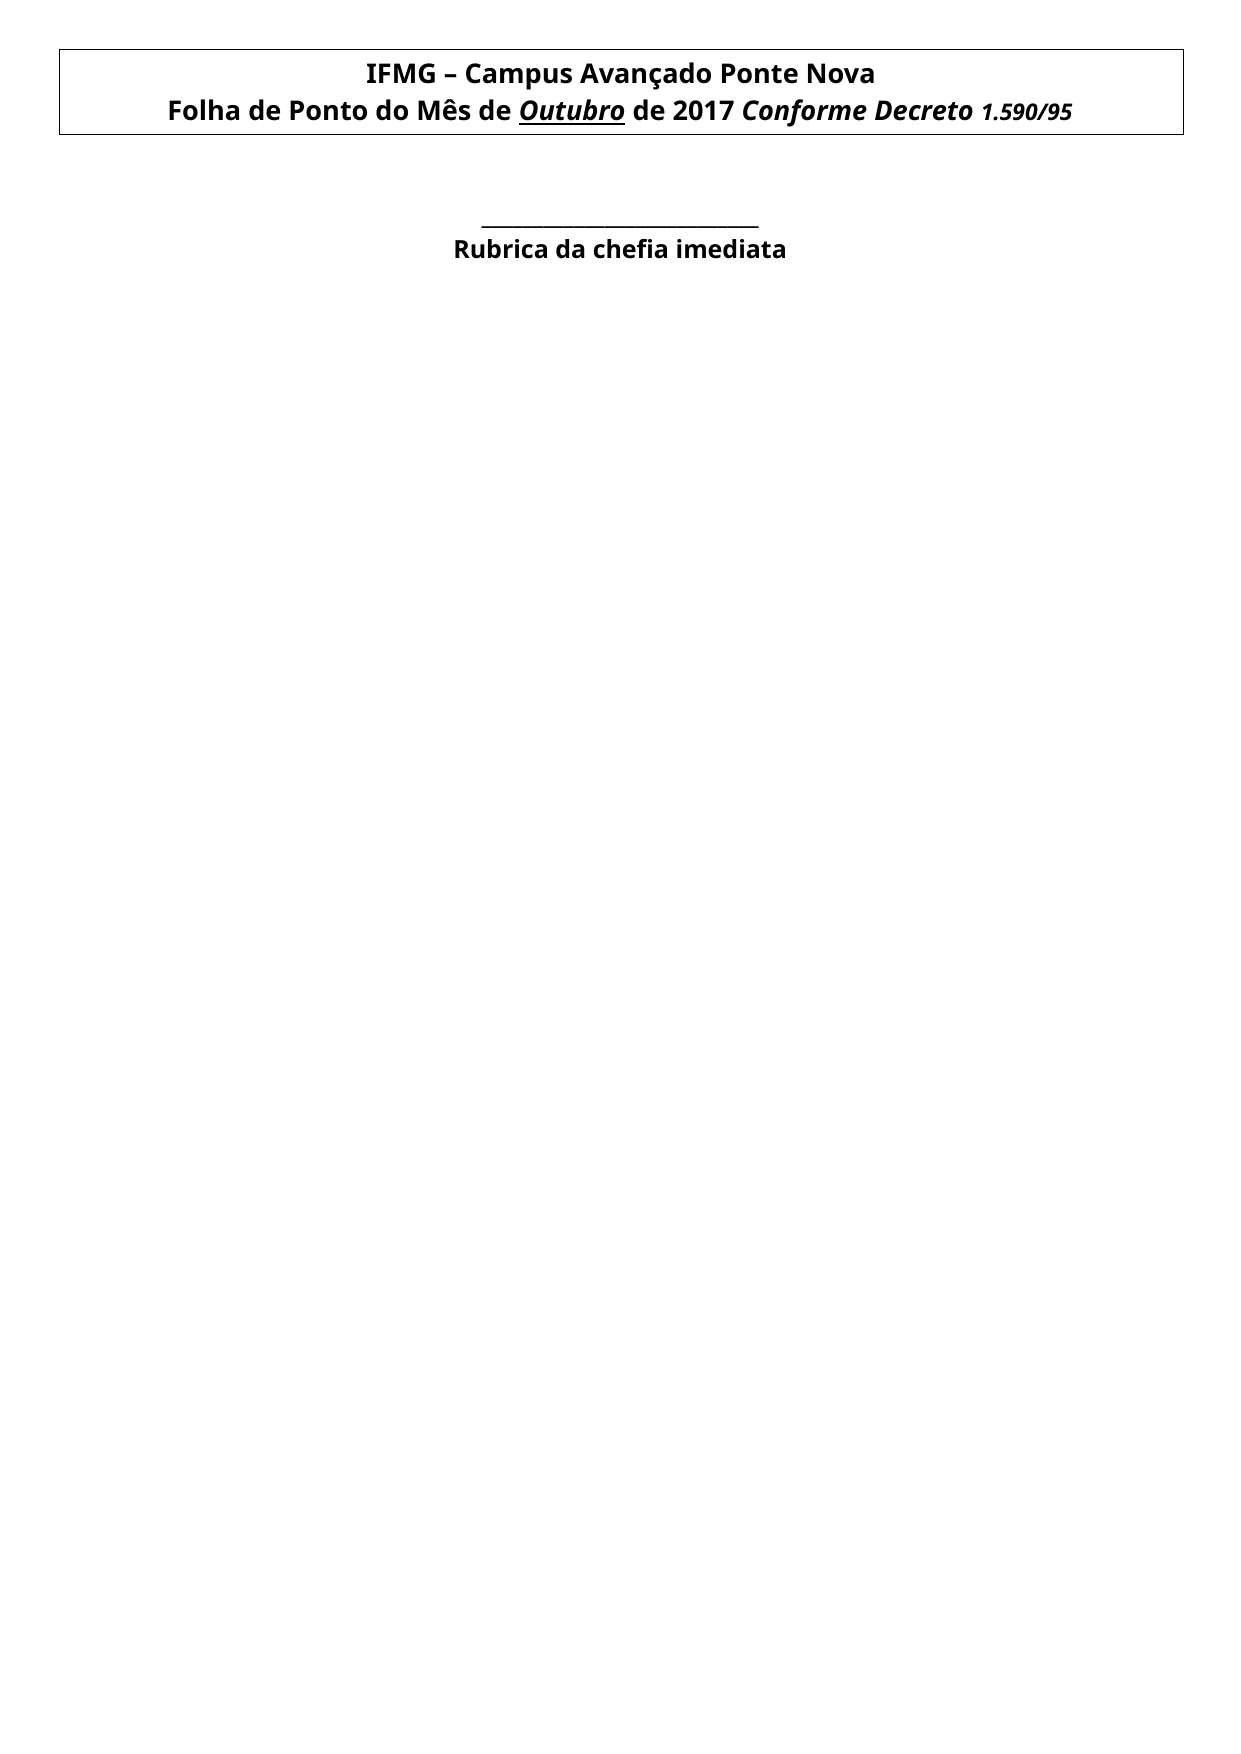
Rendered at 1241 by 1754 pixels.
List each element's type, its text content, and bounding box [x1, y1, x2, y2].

text Rubrica da chefia imediata [59, 232, 1181, 266]
text ___________________________ [59, 197, 1181, 232]
